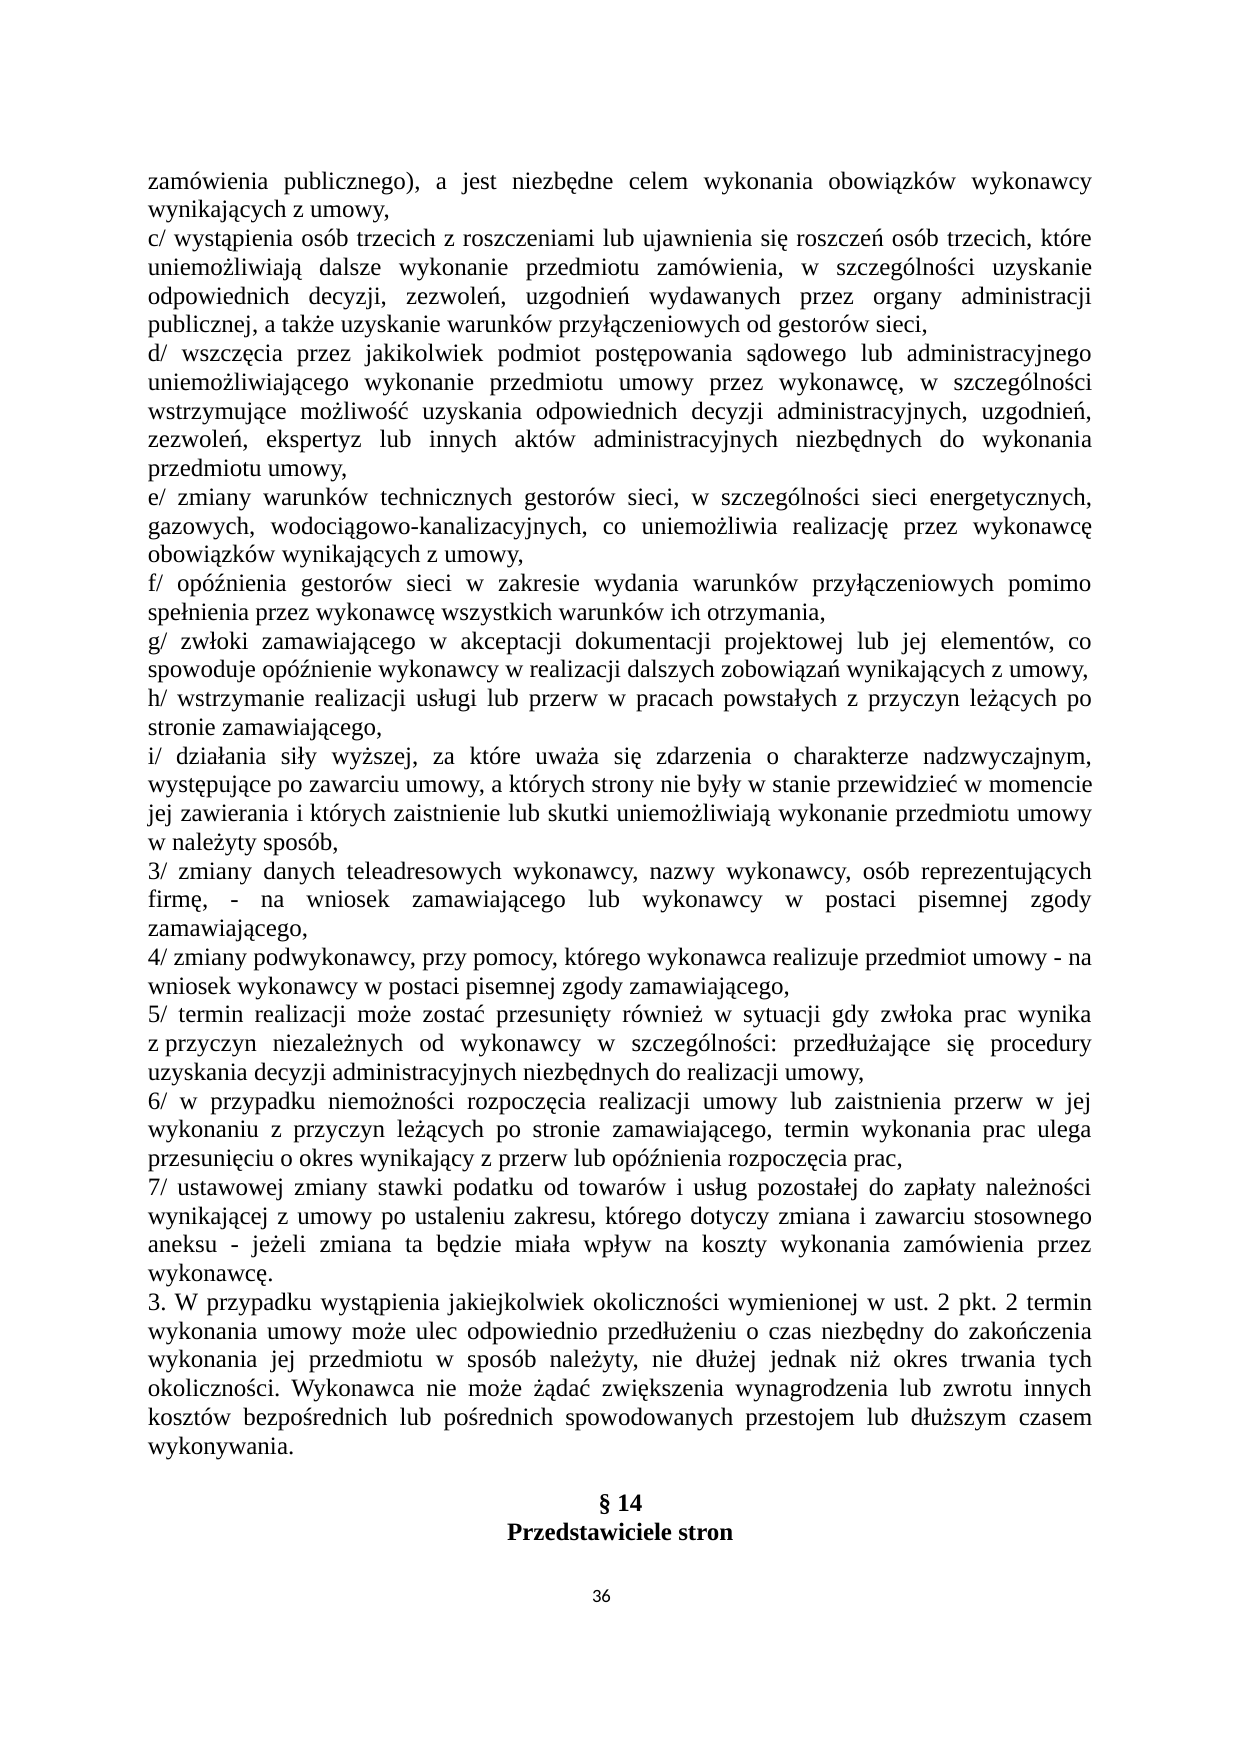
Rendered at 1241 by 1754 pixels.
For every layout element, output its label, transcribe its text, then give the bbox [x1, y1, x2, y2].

text c/ wystąpienia osób trzecich z roszczeniami lub ujawnienia się roszczeń osób trzecich, które uniemożliwiają dalsze wykonanie przedmiotu zamówienia, w szczególności uzyskanie odpowiednich decyzji, zezwoleń, uzgodnień wydawanych przez organy administracji publicznej, a także uzyskanie warunków przyłączeniowych od gestorów sieci, [148, 223, 1093, 338]
text 3. W przypadku wystąpienia jakiejkolwiek okoliczności wymienionej w ust. 2 pkt. 2 termin wykonania umowy może ulec odpowiednio przedłużeniu o czas niezbędny do zakończenia wykonania jej przedmiotu w sposób należyty, nie dłużej jednak niż okres trwania tych okoliczności. Wykonawca nie może żądać zwiększenia wynagrodzenia lub zwrotu innych kosztów bezpośrednich lub pośrednich spowodowanych przestojem lub dłuższym czasem wykonywania. [148, 1287, 1093, 1459]
text i/ działania siły wyższej, za które uważa się zdarzenia o charakterze nadzwyczajnym, występujące po zawarciu umowy, a których strony nie były w stanie przewidzieć w momencie jej zawierania i których zaistnienie lub skutki uniemożliwiają wykonanie przedmiotu umowy w należyty sposób, [148, 741, 1093, 856]
text f/ opóźnienia gestorów sieci w zakresie wydania warunków przyłączeniowych pomimo spełnienia przez wykonawcę wszystkich warunków ich otrzymania, [148, 568, 1093, 626]
text zamówienia publicznego), a jest niezbędne celem wykonania obowiązków wykonawcy wynikających z umowy, [148, 166, 1093, 223]
text 6/ w przypadku niemożności rozpoczęcia realizacji umowy lub zaistnienia przerw w jej wykonaniu z przyczyn leżących po stronie zamawiającego, termin wykonania prac ulega przesunięciu o okres wynikający z przerw lub opóźnienia rozpoczęcia prac, [148, 1086, 1093, 1172]
text e/ zmiany warunków technicznych gestorów sieci, w szczególności sieci energetycznych, gazowych, wodociągowo-kanalizacyjnych, co uniemożliwia realizację przez wykonawcę obowiązków wynikających z umowy, [148, 482, 1093, 568]
text 5/ termin realizacji może zostać przesunięty również w sytuacji gdy zwłoka prac wynika z przyczyn niezależnych od wykonawcy w szczególności: przedłużające się procedury uzyskania decyzji administracyjnych niezbędnych do realizacji umowy, [148, 999, 1093, 1086]
text d/ wszczęcia przez jakikolwiek podmiot postępowania sądowego lub administracyjnego uniemożliwiającego wykonanie przedmiotu umowy przez wykonawcę, w szczególności wstrzymujące możliwość uzyskania odpowiednich decyzji administracyjnych, uzgodnień, zezwoleń, ekspertyz lub innych aktów administracyjnych niezbędnych do wykonania przedmiotu umowy, [148, 338, 1093, 482]
text h/ wstrzymanie realizacji usługi lub przerw w pracach powstałych z przyczyn leżących po stronie zamawiającego, [148, 683, 1093, 741]
text Przedstawiciele stron [148, 1517, 1093, 1546]
text 3/ zmiany danych teleadresowych wykonawcy, nazwy wykonawcy, osób reprezentujących firmę, - na wniosek zamawiającego lub wykonawcy w postaci pisemnej zgody zamawiającego, [148, 856, 1093, 942]
text 4/ zmiany podwykonawcy, przy pomocy, którego wykonawca realizuje przedmiot umowy - na wniosek wykonawcy w postaci pisemnej zgody zamawiającego, [148, 942, 1093, 999]
text g/ zwłoki zamawiającego w akceptacji dokumentacji projektowej lub jej elementów, co spowoduje opóźnienie wykonawcy w realizacji dalszych zobowiązań wynikających z umowy, [148, 626, 1093, 683]
text § 14 [148, 1488, 1093, 1517]
text 7/ ustawowej zmiany stawki podatku od towarów i usług pozostałej do zapłaty należności wynikającej z umowy po ustaleniu zakresu, którego dotyczy zmiana i zawarciu stosownego aneksu - jeżeli zmiana ta będzie miała wpływ na koszty wykonania zamówienia przez wykonawcę. [148, 1172, 1093, 1287]
